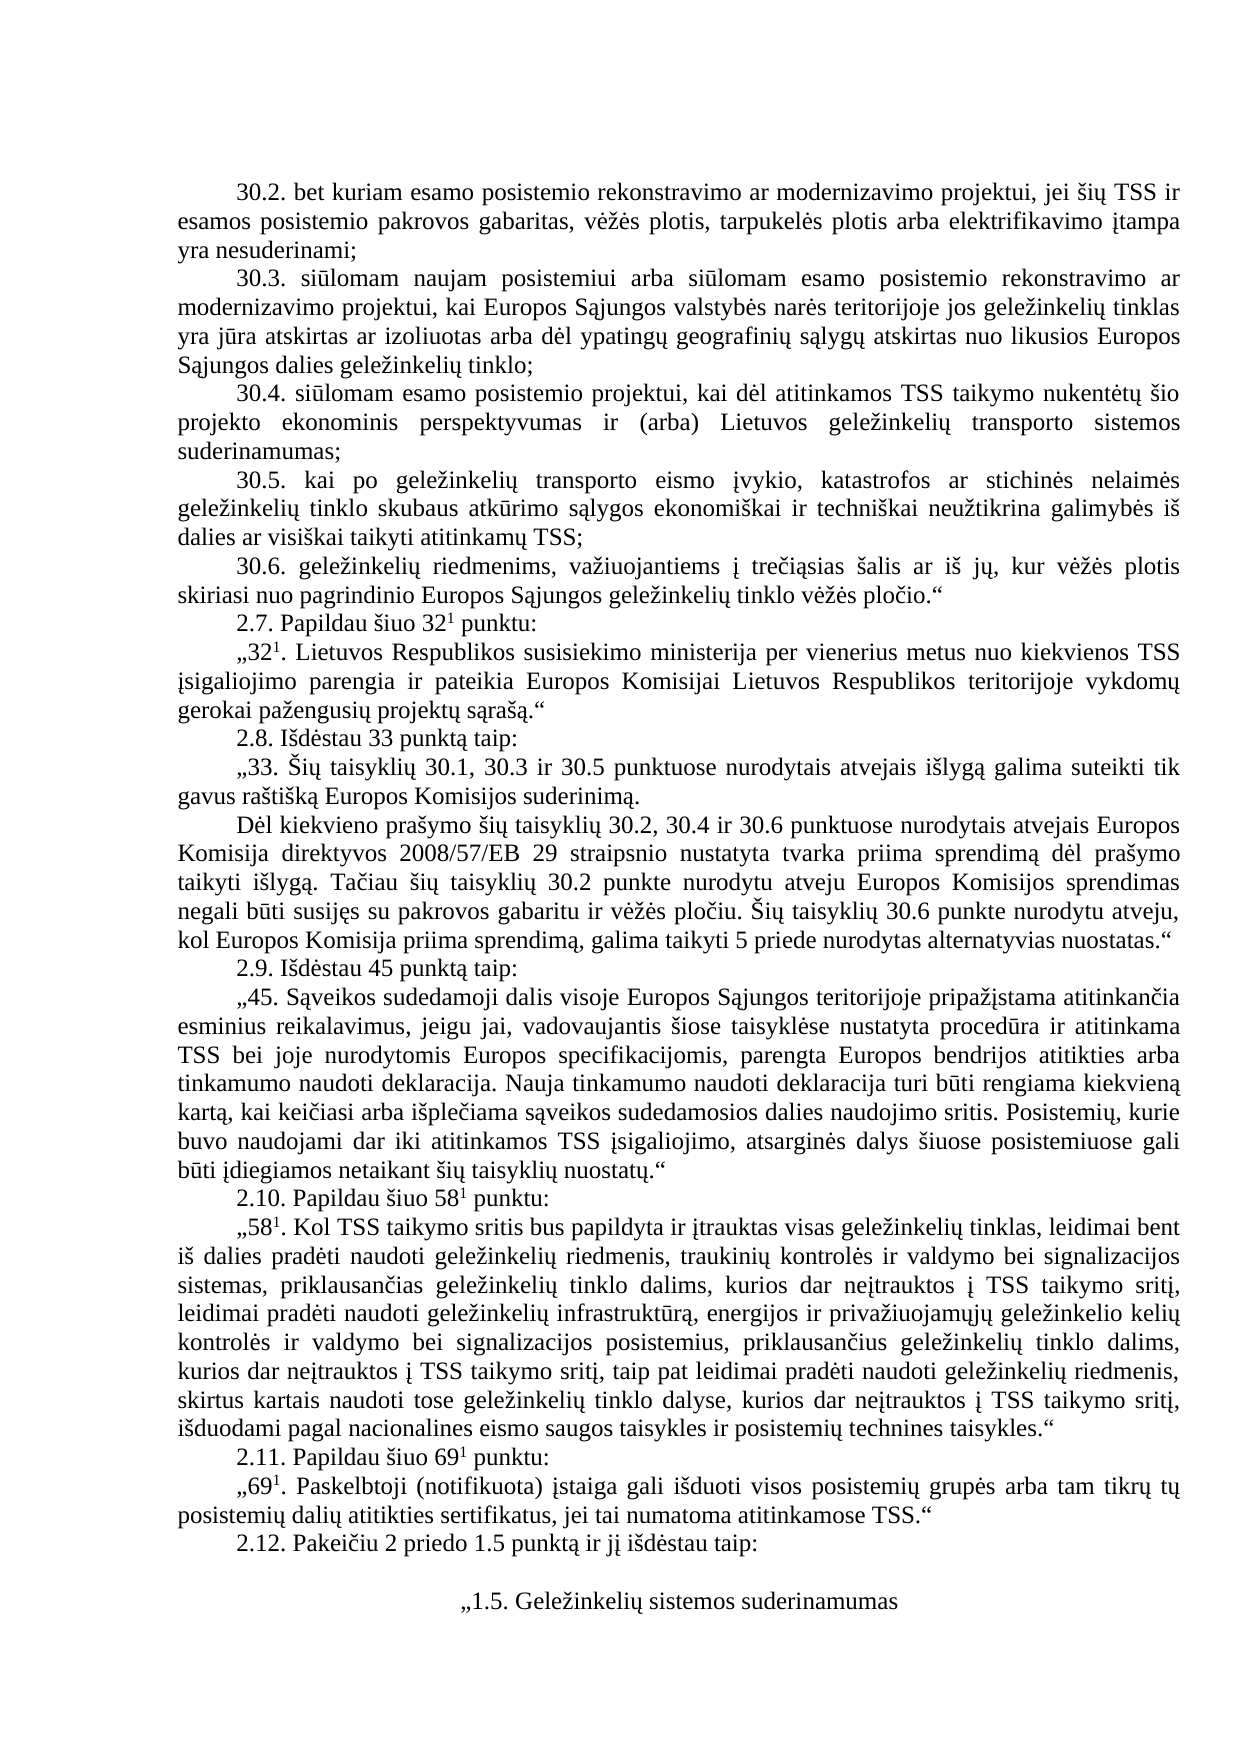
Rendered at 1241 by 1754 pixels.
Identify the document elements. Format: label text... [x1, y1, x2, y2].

text 2.7. Papildau šiuo 321 punktu: [177, 608, 1181, 637]
text 2.9. Išdėstau 45 punktą taip: [177, 953, 1181, 982]
text „581. Kol TSS taikymo sritis bus papildyta ir įtrauktas visas geležinkelių tinklas, leidimai bent iš dalies pradėti naudoti geležinkelių riedmenis, traukinių kontrolės ir valdymo bei signalizacijos sistemas, priklausančias geležinkelių tinklo dalims, kurios dar neįtrauktos į TSS taikymo sritį, leidimai pradėti naudoti geležinkelių infrastruktūrą, energijos ir privažiuojamųjų geležinkelio kelių kontrolės ir valdymo bei signalizacijos posistemius, priklausančius geležinkelių tinklo dalims, kurios dar neįtrauktos į TSS taikymo sritį, taip pat leidimai pradėti naudoti geležinkelių riedmenis, skirtus kartais naudoti tose geležinkelių tinklo dalyse, kurios dar neįtrauktos į TSS taikymo sritį, išduodami pagal nacionalines eismo saugos taisykles ir posistemių technines taisykles.“ [177, 1212, 1181, 1442]
text 30.5. kai po geležinkelių transporto eismo įvykio, katastrofos ar stichinės nelaimės geležinkelių tinklo skubaus atkūrimo sąlygos ekonomiškai ir techniškai neužtikrina galimybės iš dalies ar visiškai taikyti atitinkamų TSS; [177, 465, 1181, 551]
text „1.5. Geležinkelių sistemos suderinamumas [177, 1586, 1181, 1615]
text 2.11. Papildau šiuo 691 punktu: [177, 1442, 1181, 1471]
text „321. Lietuvos Respublikos susisiekimo ministerija per vienerius metus nuo kiekvienos TSS įsigaliojimo parengia ir pateikia Europos Komisijai Lietuvos Respublikos teritorijoje vykdomų gerokai pažengusių projektų sąrašą.“ [177, 637, 1181, 723]
text 30.3. siūlomam naujam posistemiui arba siūlomam esamo posistemio rekonstravimo ar modernizavimo projektui, kai Europos Sąjungos valstybės narės teritorijoje jos geležinkelių tinklas yra jūra atskirtas ar izoliuotas arba dėl ypatingų geografinių sąlygų atskirtas nuo likusios Europos Sąjungos dalies geležinkelių tinklo; [177, 263, 1181, 378]
text „33. Šių taisyklių 30.1, 30.3 ir 30.5 punktuose nurodytais atvejais išlygą galima suteikti tik gavus raštišką Europos Komisijos suderinimą. [177, 752, 1181, 810]
text 2.8. Išdėstau 33 punktą taip: [177, 723, 1181, 752]
text 2.12. Pakeičiu 2 priedo 1.5 punktą ir jį išdėstau taip: [177, 1528, 1181, 1557]
text 2.10. Papildau šiuo 581 punktu: [177, 1183, 1181, 1212]
text 30.2. bet kuriam esamo posistemio rekonstravimo ar modernizavimo projektui, jei šių TSS ir esamos posistemio pakrovos gabaritas, vėžės plotis, tarpukelės plotis arba elektrifikavimo įtampa yra nesuderinami; [177, 177, 1181, 263]
text „45. Sąveikos sudedamoji dalis visoje Europos Sąjungos teritorijoje pripažįstama atitinkančia esminius reikalavimus, jeigu jai, vadovaujantis šiose taisyklėse nustatyta procedūra ir atitinkama TSS bei joje nurodytomis Europos specifikacijomis, parengta Europos bendrijos atitikties arba tinkamumo naudoti deklaracija. Nauja tinkamumo naudoti deklaracija turi būti rengiama kiekvieną kartą, kai keičiasi arba išplečiama sąveikos sudedamosios dalies naudojimo sritis. Posistemių, kurie buvo naudojami dar iki atitinkamos TSS įsigaliojimo, atsarginės dalys šiuose posistemiuose gali būti įdiegiamos netaikant šių taisyklių nuostatų.“ [177, 982, 1181, 1183]
text „691. Paskelbtoji (notifikuota) įstaiga gali išduoti visos posistemių grupės arba tam tikrų tų posistemių dalių atitikties sertifikatus, jei tai numatoma atitinkamose TSS.“ [177, 1471, 1181, 1528]
text 30.4. siūlomam esamo posistemio projektui, kai dėl atitinkamos TSS taikymo nukentėtų šio projekto ekonominis perspektyvumas ir (arba) Lietuvos geležinkelių transporto sistemos suderinamumas; [177, 378, 1181, 465]
text 30.6. geležinkelių riedmenims, važiuojantiems į trečiąsias šalis ar iš jų, kur vėžės plotis skiriasi nuo pagrindinio Europos Sąjungos geležinkelių tinklo vėžės pločio.“ [177, 551, 1181, 608]
text Dėl kiekvieno prašymo šių taisyklių 30.2, 30.4 ir 30.6 punktuose nurodytais atvejais Europos Komisija direktyvos 2008/57/EB 29 straipsnio nustatyta tvarka priima sprendimą dėl prašymo taikyti išlygą. Tačiau šių taisyklių 30.2 punkte nurodytu atveju Europos Komisijos sprendimas negali būti susijęs su pakrovos gabaritu ir vėžės pločiu. Šių taisyklių 30.6 punkte nurodytu atveju, kol Europos Komisija priima sprendimą, galima taikyti 5 priede nurodytas alternatyvias nuostatas.“ [177, 810, 1181, 953]
